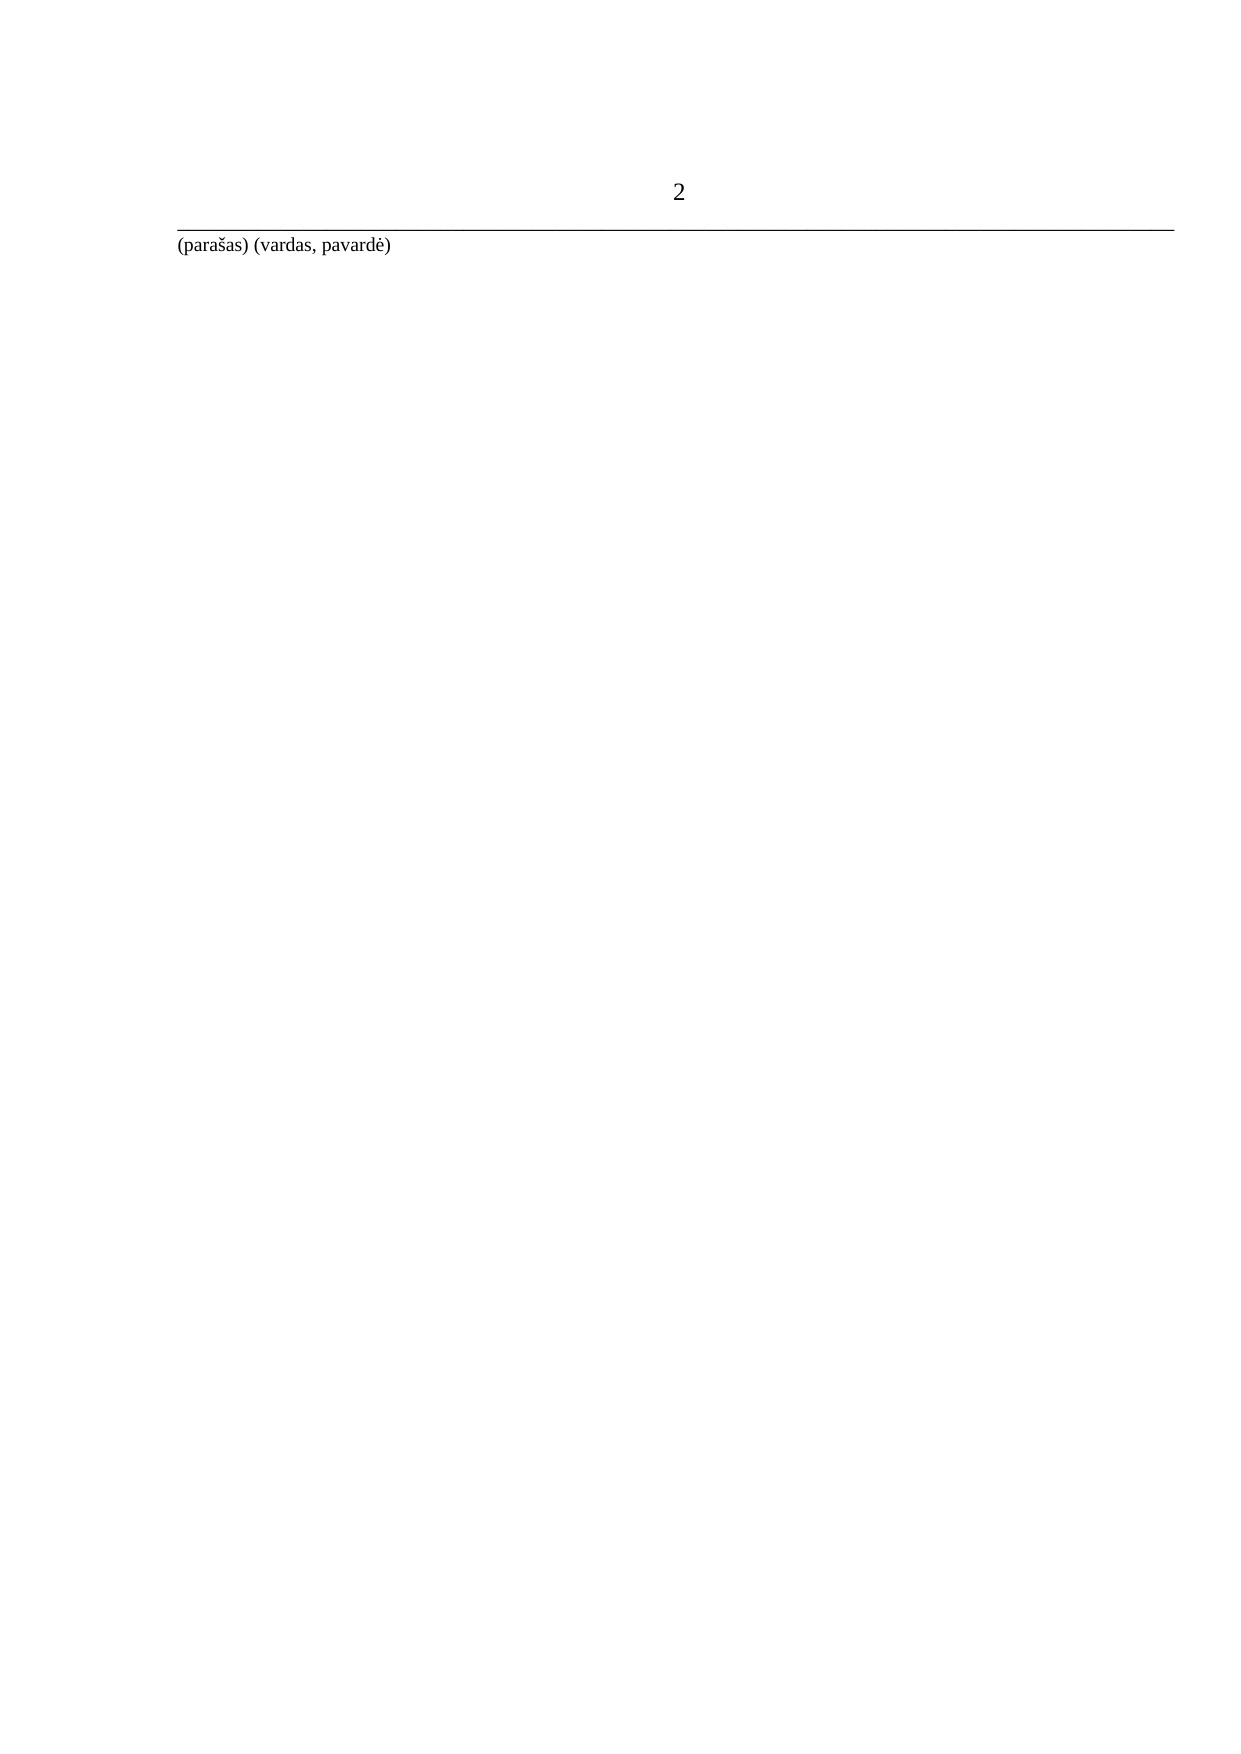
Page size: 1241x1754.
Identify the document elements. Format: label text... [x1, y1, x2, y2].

text (parašas) (vardas, pavardė) [177, 233, 1181, 256]
text _______________________________________________________________________________________ [177, 207, 1181, 233]
